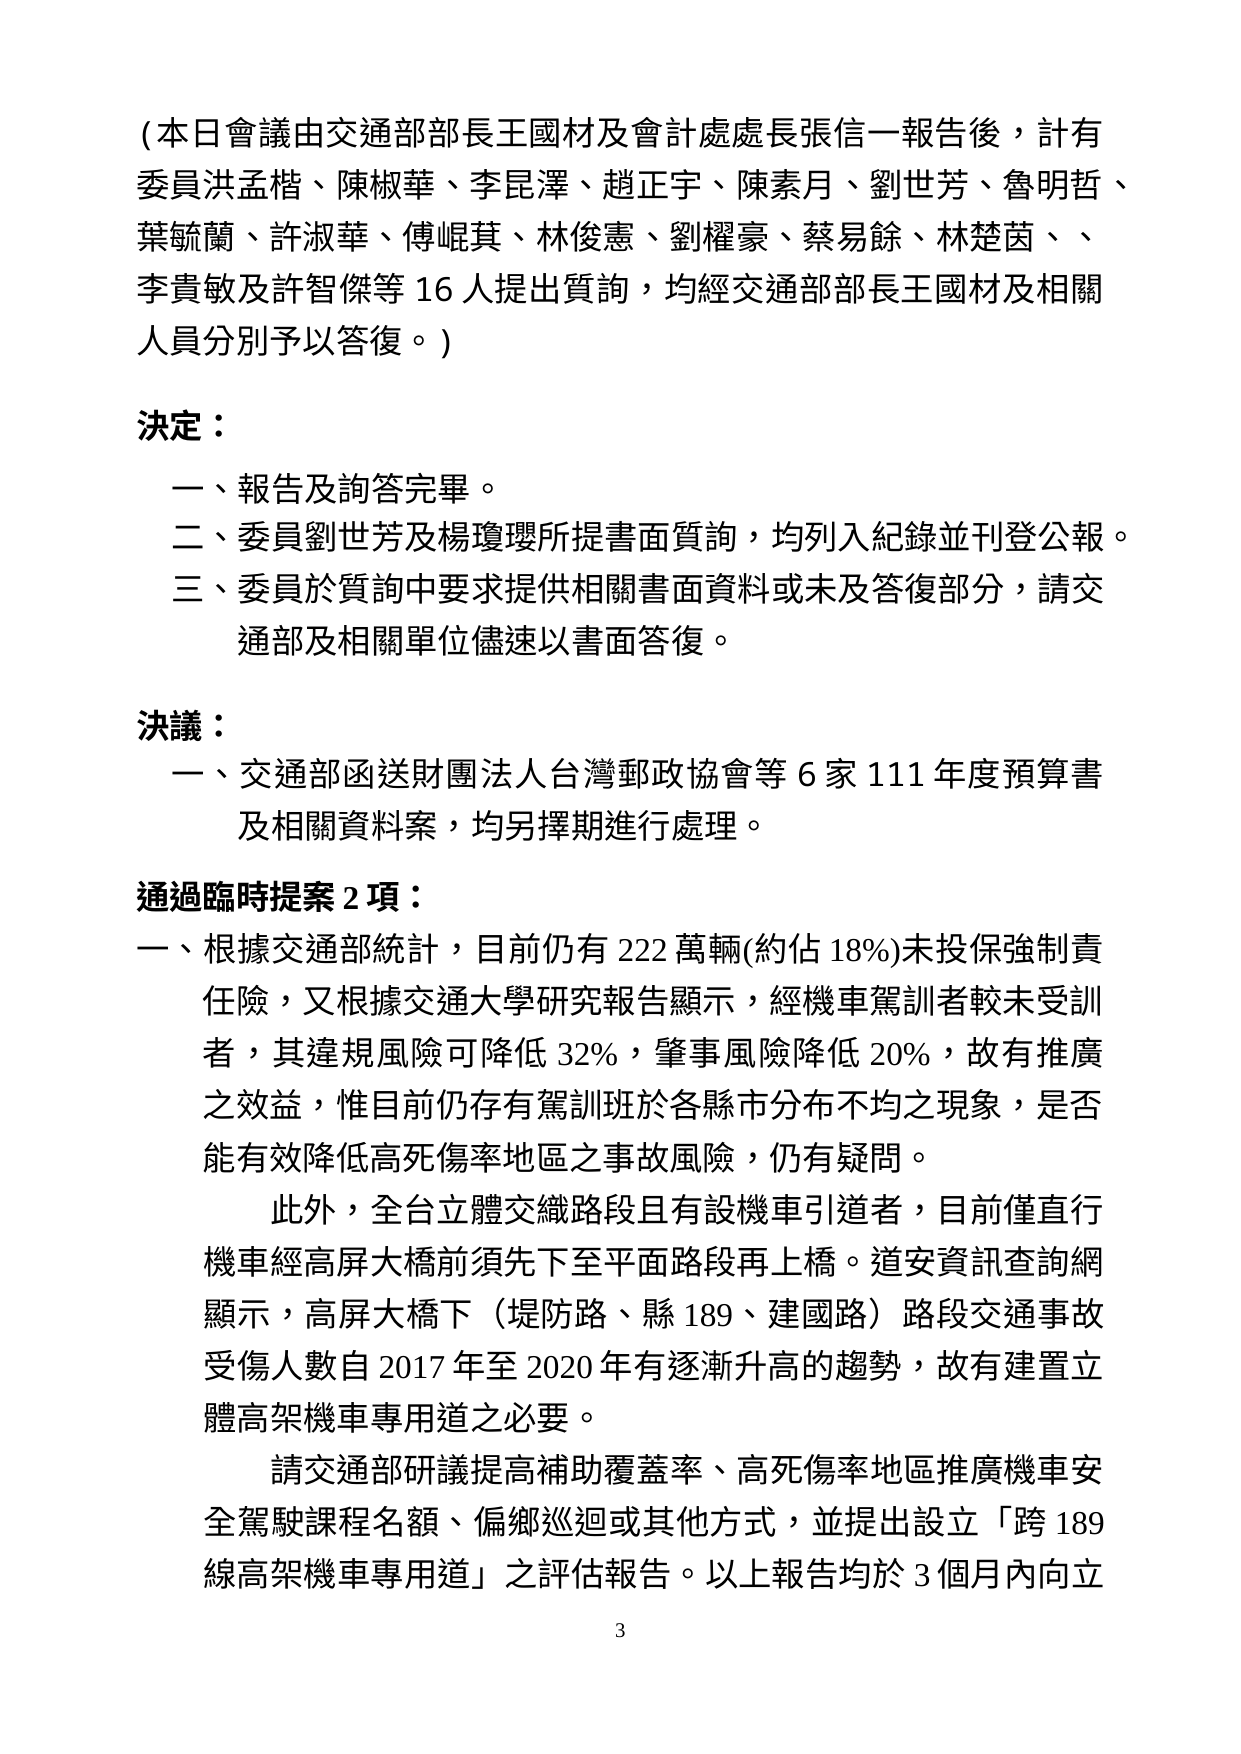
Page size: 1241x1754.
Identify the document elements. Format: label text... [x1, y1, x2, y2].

text 請交通部研議提高補助覆蓋率、高死傷率地區推廣機車安全駕駛課程名額、偏鄉巡迴或其他方式，並提出設立「跨189線高架機車專用道」之評估報告。以上報告均於3個月內向立 [203, 1441, 1104, 1597]
text 通過臨時提案2項： [136, 868, 1104, 920]
text (本日會議由交通部部長王國材及會計處處長張信一報告後，計有委員洪孟楷、陳椒華、李昆澤、趙正宇、陳素月、劉世芳、魯明哲、葉毓蘭、許淑華、傅崐萁、林俊憲、劉櫂豪、蔡易餘、林楚茵、、李貴敏及許智傑等16人提出質詢，均經交通部部長王國材及相關人員分別予以答復。) [136, 103, 1104, 364]
text 二、委員劉世芳及楊瓊瓔所提書面質詢，均列入紀錄並刊登公報。 [171, 507, 1104, 559]
text 此外，全台立體交織路段且有設機車引道者，目前僅直行機車經高屏大橋前須先下至平面路段再上橋。道安資訊查詢網顯示，高屏大橋下（堤防路、縣189、建國路）路段交通事故受傷人數自2017年至2020年有逐漸升高的趨勢，故有建置立體高架機車專用道之必要。 [203, 1180, 1104, 1441]
text 決議： [136, 682, 1104, 745]
text 一、根據交通部統計，目前仍有222萬輛(約佔18%)未投保強制責任險，又根據交通大學研究報告顯示，經機車駕訓者較未受訓者，其違規風險可降低32%，肇事風險降低20%，故有推廣之效益，惟目前仍存有駕訓班於各縣市分布不均之現象，是否能有效降低高死傷率地區之事故風險，仍有疑問。 [136, 920, 1104, 1180]
text 決定： [136, 382, 1104, 445]
text 一、交通部函送財團法人台灣郵政協會等6家111年度預算書及相關資料案，均另擇期進行處理。 [171, 745, 1104, 849]
text 一、報告及詢答完畢。 [136, 445, 1104, 507]
text 三、委員於質詢中要求提供相關書面資料或未及答復部分，請交通部及相關單位儘速以書面答復。 [171, 559, 1104, 664]
